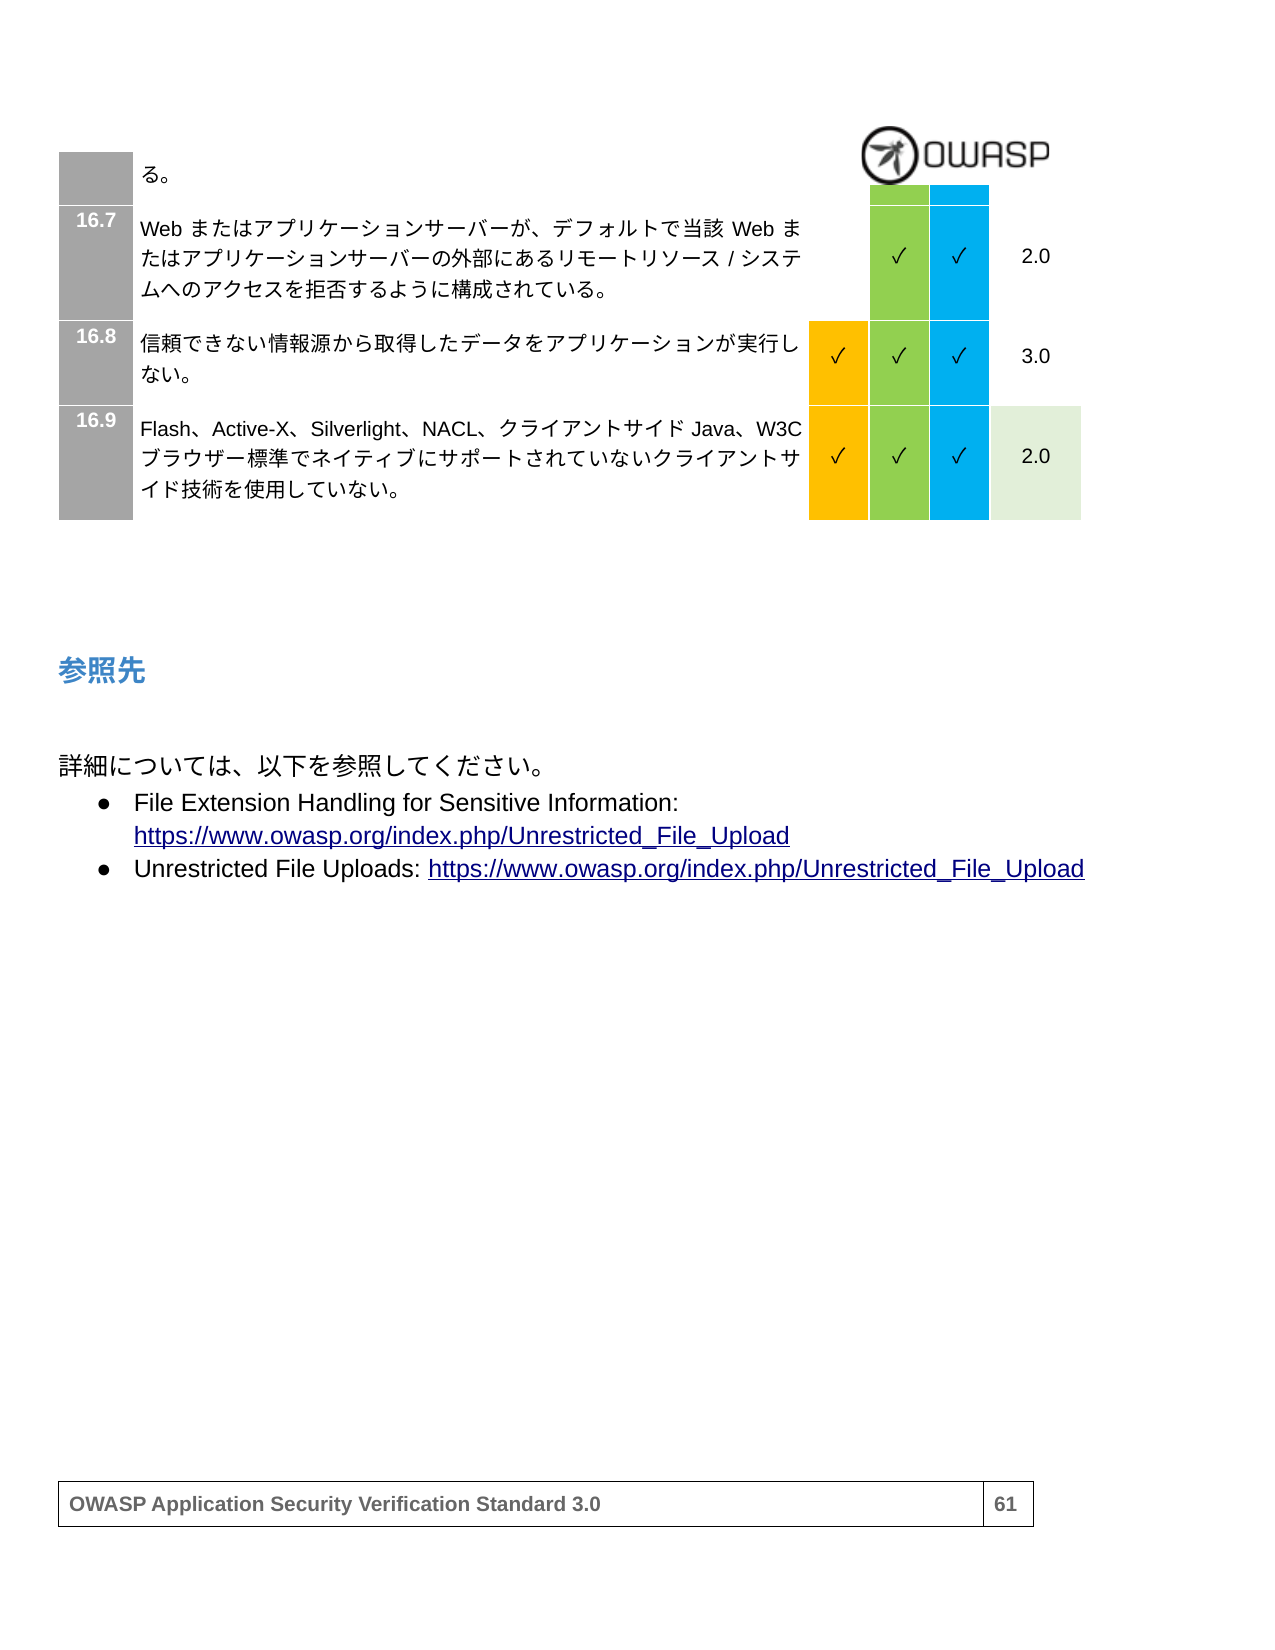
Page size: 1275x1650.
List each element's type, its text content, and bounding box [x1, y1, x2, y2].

table_cell ✓ [870, 206, 929, 320]
table_cell 16.9 [59, 406, 133, 520]
table_cell ✓ [930, 206, 989, 320]
table_cell [930, 185, 989, 205]
table_cell ✓ [930, 321, 989, 405]
subtitle 参照先 [58, 647, 1216, 690]
table_cell 2.0 [991, 406, 1081, 520]
list File Extension Handling for Sensitive Information: https://www.owasp.org/index.php/Unrestricted_File_Upload [96, 788, 1216, 849]
picture [861, 126, 1050, 185]
table_cell 信頼できない情報源から取得したデータをアプリケーションが実行しない。 [134, 321, 808, 405]
table_cell ✓ [870, 321, 929, 405]
table_cell Web またはアプリケーションサーバーが、デフォルトで当該 Web またはアプリケーションサーバーの外部にあるリモートリソース / システムへのアクセスを拒否するように構成されている。 [134, 206, 808, 320]
table_cell 2.0 [991, 206, 1081, 320]
table_cell 16.7 [59, 206, 133, 320]
text 詳細については、以下を参照してください。 [58, 746, 1216, 782]
table_cell 3.0 [991, 321, 1081, 405]
table_cell ✓ [809, 321, 868, 405]
table_cell Flash、Active-X、Silverlight、NACL、クライアントサイド Java、W3C ブラウザー標準でネイティブにサポートされていないクライアントサイド技術を使用していない。 [134, 406, 808, 520]
table_cell [809, 152, 868, 205]
table_cell 16.8 [59, 321, 133, 405]
table_cell る。 [134, 152, 808, 205]
table_cell ✓ [930, 406, 989, 520]
table_cell [870, 185, 929, 205]
table_cell [809, 206, 868, 320]
table_cell [991, 152, 1081, 205]
list Unrestricted File Uploads: https://www.owasp.org/index.php/Unrestricted_File_Upload [96, 854, 1216, 882]
table_cell ✓ [870, 406, 929, 520]
table_cell ✓ [809, 406, 868, 520]
table_cell [59, 152, 133, 205]
